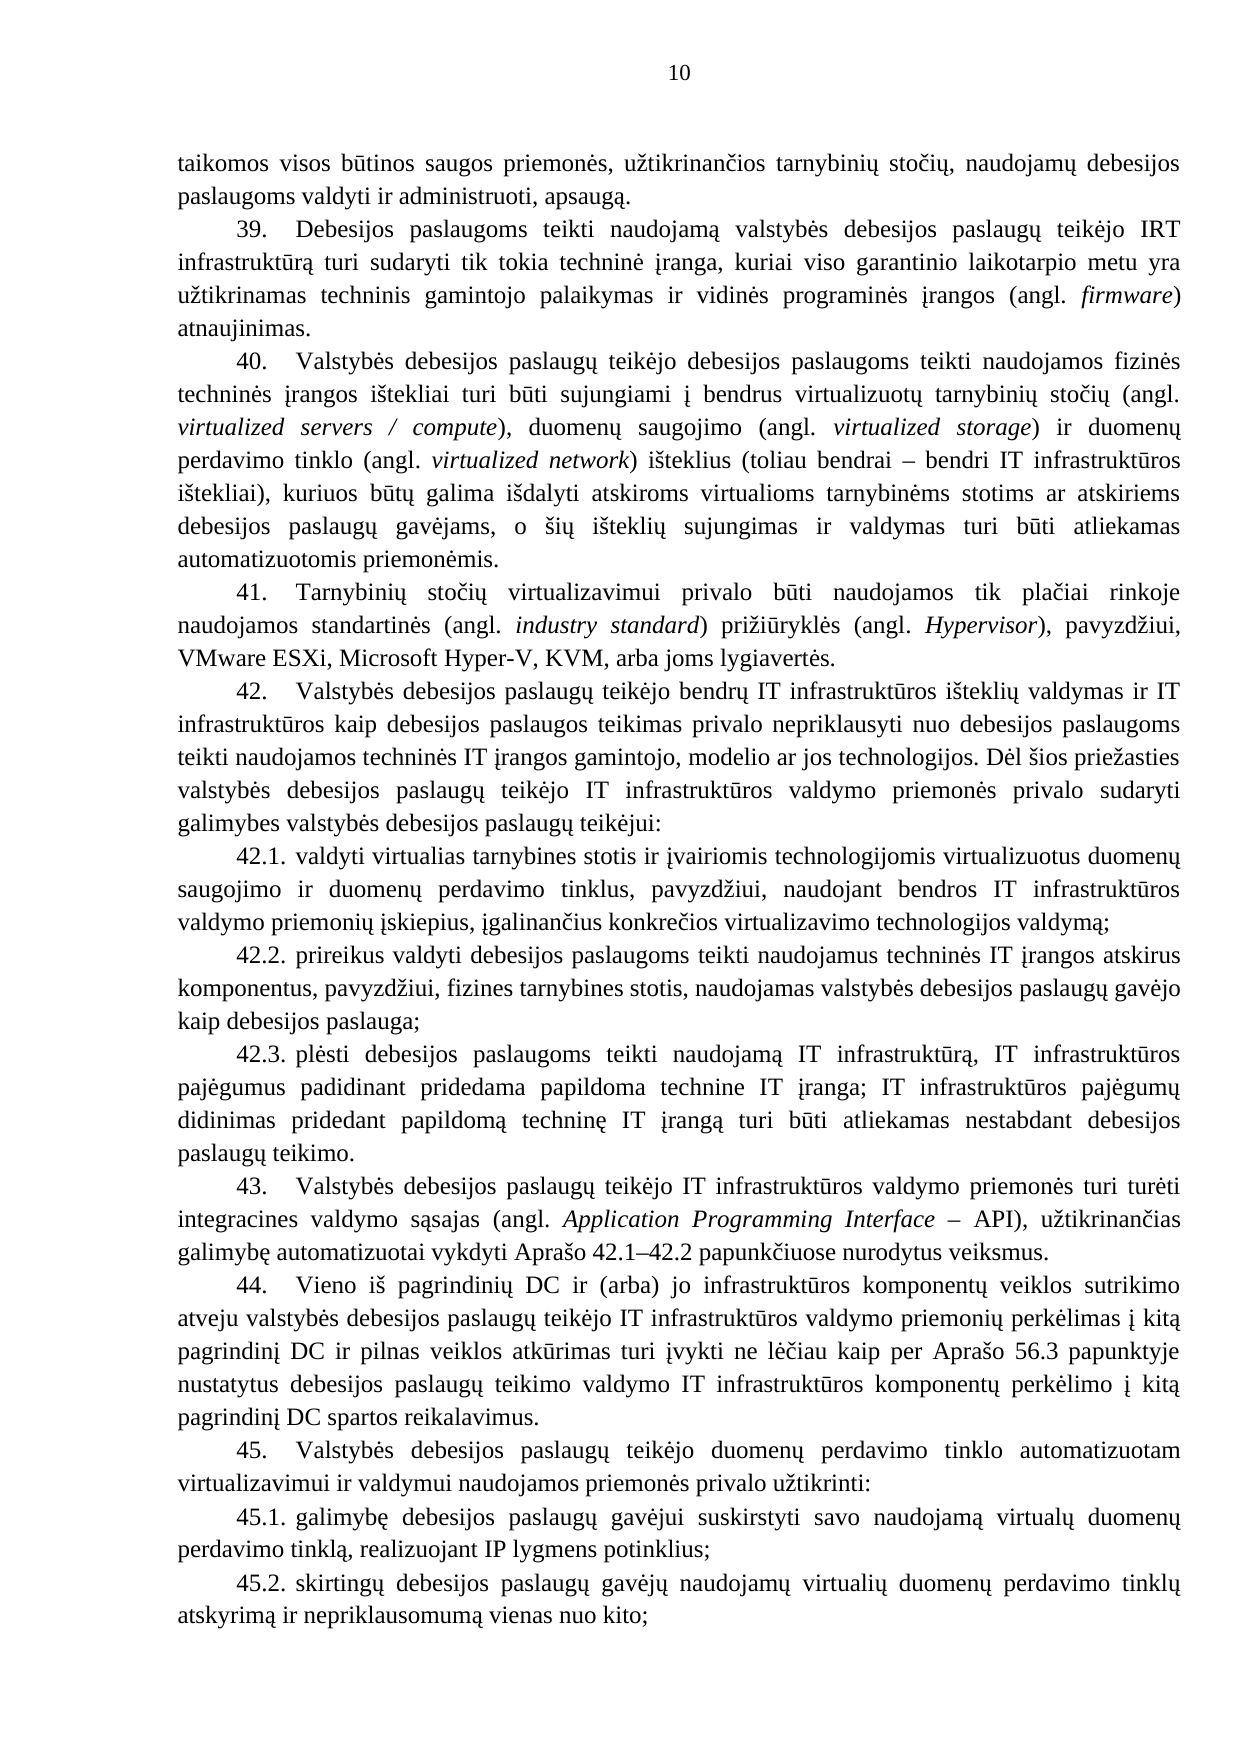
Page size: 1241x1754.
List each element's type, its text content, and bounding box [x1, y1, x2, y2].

text 42. Valstybės debesijos paslaugų teikėjo bendrų IT infrastruktūros išteklių valdymas ir IT infrastruktūros kaip debesijos paslaugos teikimas privalo nepriklausyti nuo debesijos paslaugoms teikti naudojamos techninės IT įrangos gamintojo, modelio ar jos technologijos. Dėl šios priežasties valstybės debesijos paslaugų teikėjo IT infrastruktūros valdymo priemonės privalo sudaryti galimybes valstybės debesijos paslaugų teikėjui: [177, 676, 1181, 837]
text 41. Tarnybinių stočių virtualizavimui privalo būti naudojamos tik plačiai rinkoje naudojamos standartinės (angl. industry standard) prižiūryklės (angl. Hypervisor), pavyzdžiui, VMware ESXi, Microsoft Hyper-V, KVM, arba joms lygiavertės. [177, 577, 1181, 672]
text 42.2. prireikus valdyti debesijos paslaugoms teikti naudojamus techninės IT įrangos atskirus komponentus, pavyzdžiui, fizines tarnybines stotis, naudojamas valstybės debesijos paslaugų gavėjo kaip debesijos paslauga; [177, 940, 1181, 1035]
text 42.3. plėsti debesijos paslaugoms teikti naudojamą IT infrastruktūrą, IT infrastruktūros pajėgumus padidinant pridedama papildoma technine IT įranga; IT infrastruktūros pajėgumų didinimas pridedant papildomą techninę IT įrangą turi būti atliekamas nestabdant debesijos paslaugų teikimo. [177, 1039, 1181, 1167]
text 45. Valstybės debesijos paslaugų teikėjo duomenų perdavimo tinklo automatizuotam virtualizavimui ir valdymui naudojamos priemonės privalo užtikrinti: [177, 1436, 1181, 1497]
text 39. Debesijos paslaugoms teikti naudojamą valstybės debesijos paslaugų teikėjo IRT infrastruktūrą turi sudaryti tik tokia techninė įranga, kuriai viso garantinio laikotarpio metu yra užtikrinamas techninis gamintojo palaikymas ir vidinės programinės įrangos (angl. firmware) atnaujinimas. [177, 214, 1181, 342]
text 45.1. galimybę debesijos paslaugų gavėjui suskirstyti savo naudojamą virtualų duomenų perdavimo tinklą, realizuojant IP lygmens potinklius; [177, 1502, 1181, 1563]
text 42.1. valdyti virtualias tarnybines stotis ir įvairiomis technologijomis virtualizuotus duomenų saugojimo ir duomenų perdavimo tinklus, pavyzdžiui, naudojant bendros IT infrastruktūros valdymo priemonių įskiepius, įgalinančius konkrečios virtualizavimo technologijos valdymą; [177, 841, 1181, 936]
text 45.2. skirtingų debesijos paslaugų gavėjų naudojamų virtualių duomenų perdavimo tinklų atskyrimą ir nepriklausomumą vienas nuo kito; [177, 1568, 1181, 1629]
text taikomos visos būtinos saugos priemonės, užtikrinančios tarnybinių stočių, naudojamų debesijos paslaugoms valdyti ir administruoti, apsaugą. [177, 148, 1181, 209]
text 44. Vieno iš pagrindinių DC ir (arba) jo infrastruktūros komponentų veiklos sutrikimo atveju valstybės debesijos paslaugų teikėjo IT infrastruktūros valdymo priemonių perkėlimas į kitą pagrindinį DC ir pilnas veiklos atkūrimas turi įvykti ne lėčiau kaip per Aprašo 56.3 papunktyje nustatytus debesijos paslaugų teikimo valdymo IT infrastruktūros komponentų perkėlimo į kitą pagrindinį DC spartos reikalavimus. [177, 1270, 1181, 1431]
text 43. Valstybės debesijos paslaugų teikėjo IT infrastruktūros valdymo priemonės turi turėti integracines valdymo sąsajas (angl. Application Programming Interface – API), užtikrinančias galimybę automatizuotai vykdyti Aprašo 42.1–42.2 papunkčiuose nurodytus veiksmus. [177, 1171, 1181, 1266]
text 40. Valstybės debesijos paslaugų teikėjo debesijos paslaugoms teikti naudojamos fizinės techninės įrangos ištekliai turi būti sujungiami į bendrus virtualizuotų tarnybinių stočių (angl. virtualized servers / compute), duomenų saugojimo (angl. virtualized storage) ir duomenų perdavimo tinklo (angl. virtualized network) išteklius (toliau bendrai – bendri IT infrastruktūros ištekliai), kuriuos būtų galima išdalyti atskiroms virtualioms tarnybinėms stotims ar atskiriems debesijos paslaugų gavėjams, o šių išteklių sujungimas ir valdymas turi būti atliekamas automatizuotomis priemonėmis. [177, 346, 1181, 573]
